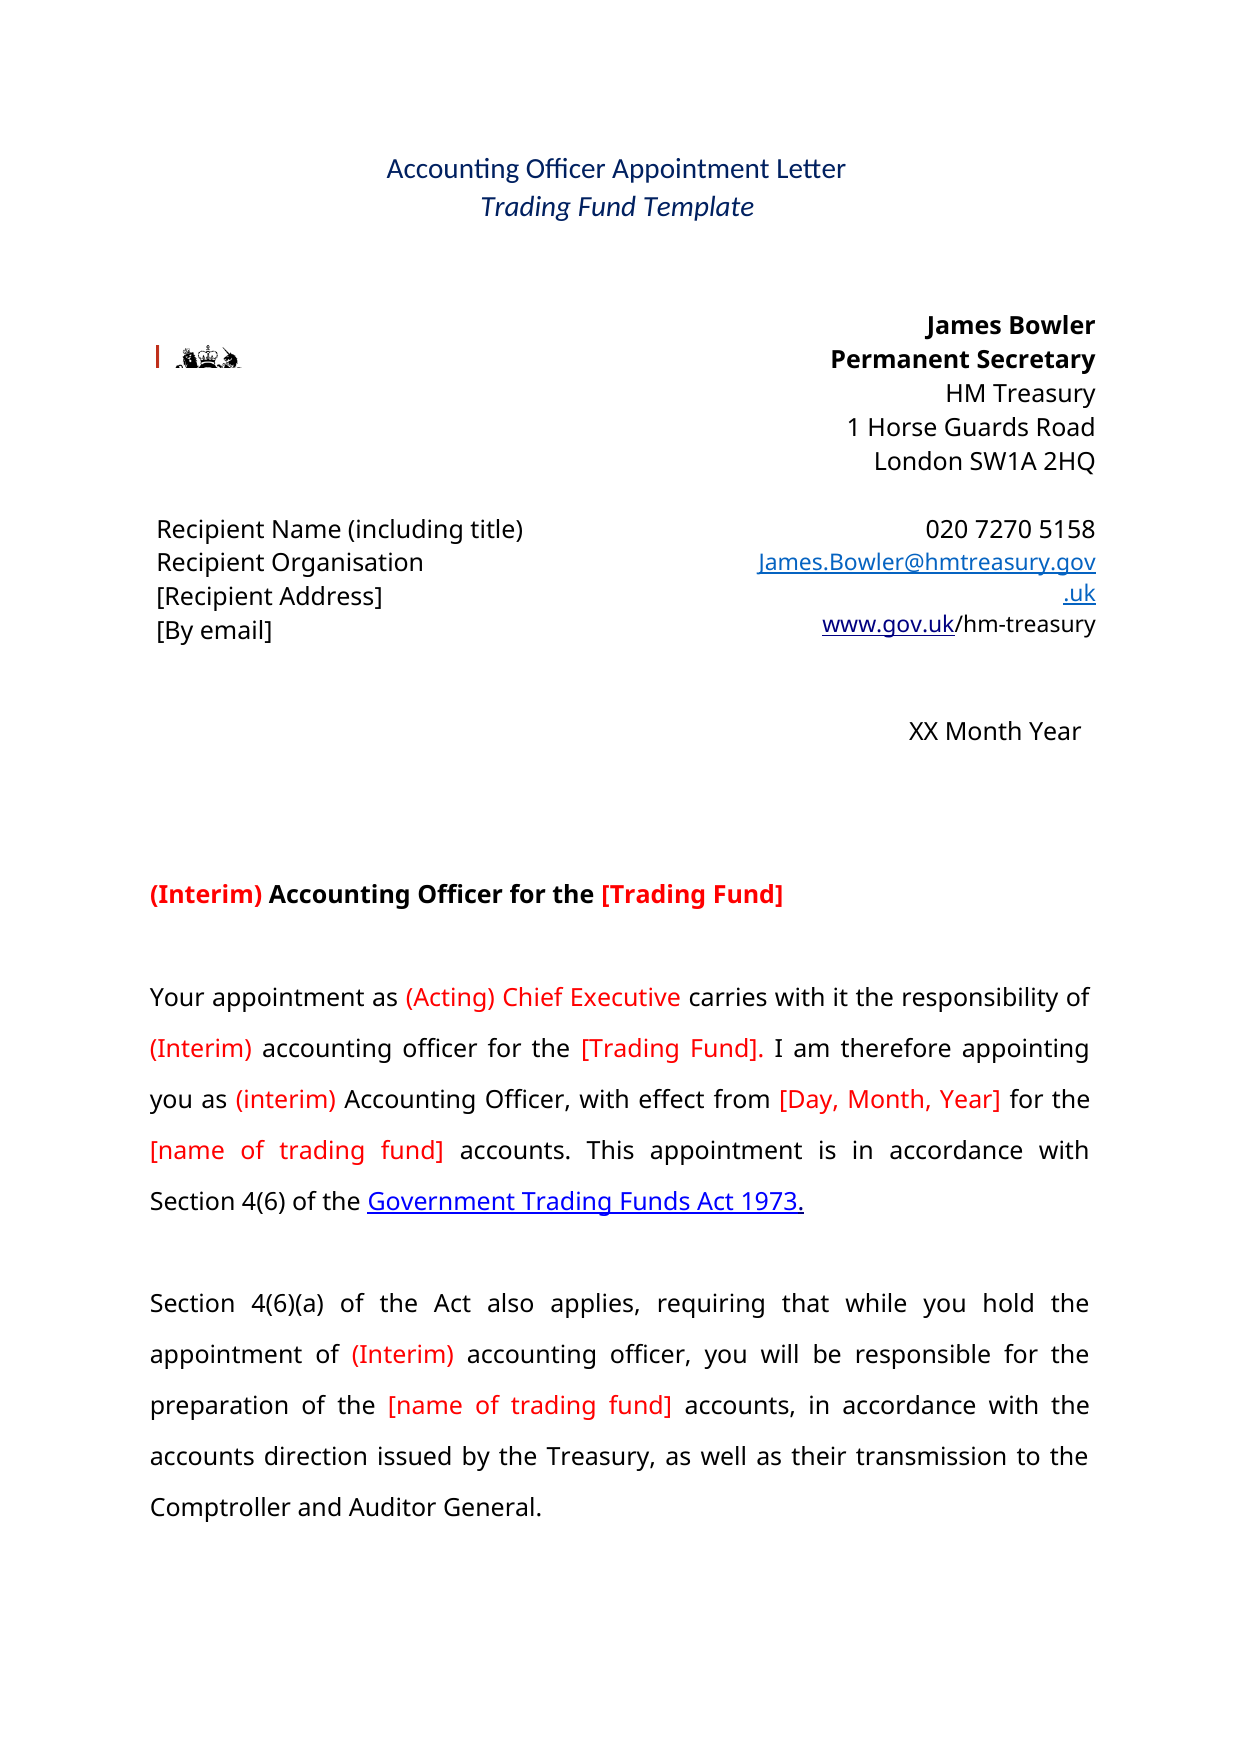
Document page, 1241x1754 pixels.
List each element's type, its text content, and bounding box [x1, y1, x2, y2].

table_header [746, 259, 1102, 307]
text Your appointment as (Acting) Chief Executive carries with it the responsibility of (Interim) accounting officer for the [Trading Fund]. I am therefore appointing you as (interim) Accounting Officer, with effect from [Day, Month, Year] for the [name of trading fund] accounts. This appointment is in accordance with Section 4(6) of the Government Trading Funds Act 1973. [149, 979, 1090, 1217]
table_cell James Bowler Permanent Secretary HM Treasury 1 Horse Guards Road London SW1A 2HQ [746, 307, 1102, 478]
text Section 4(6)(a) of the Act also applies, requiring that while you hold the appointment of (Interim) accounting officer, you will be responsible for the preparation of the [name of trading fund] accounts, in accordance with the accounts direction issued by the Treasury, as well as their transmission to the Comptroller and Auditor General. [149, 1285, 1090, 1524]
table_cell Recipient Name (including title) Recipient Organisation [Recipient Address] [By email] [150, 478, 746, 713]
table_cell 020 7270 5158 James.Bowler@hmtreasury.gov.uk www.gov.uk/hm-treasury [746, 478, 1102, 713]
text Accounting Officer Appointment Letter [150, 150, 1089, 186]
text Trading Fund Template [150, 188, 1090, 224]
subtitle (Interim) Accounting Officer for the [Trading Fund] [150, 877, 1090, 911]
table_header [150, 259, 746, 478]
text XX Month Year [826, 713, 1090, 747]
